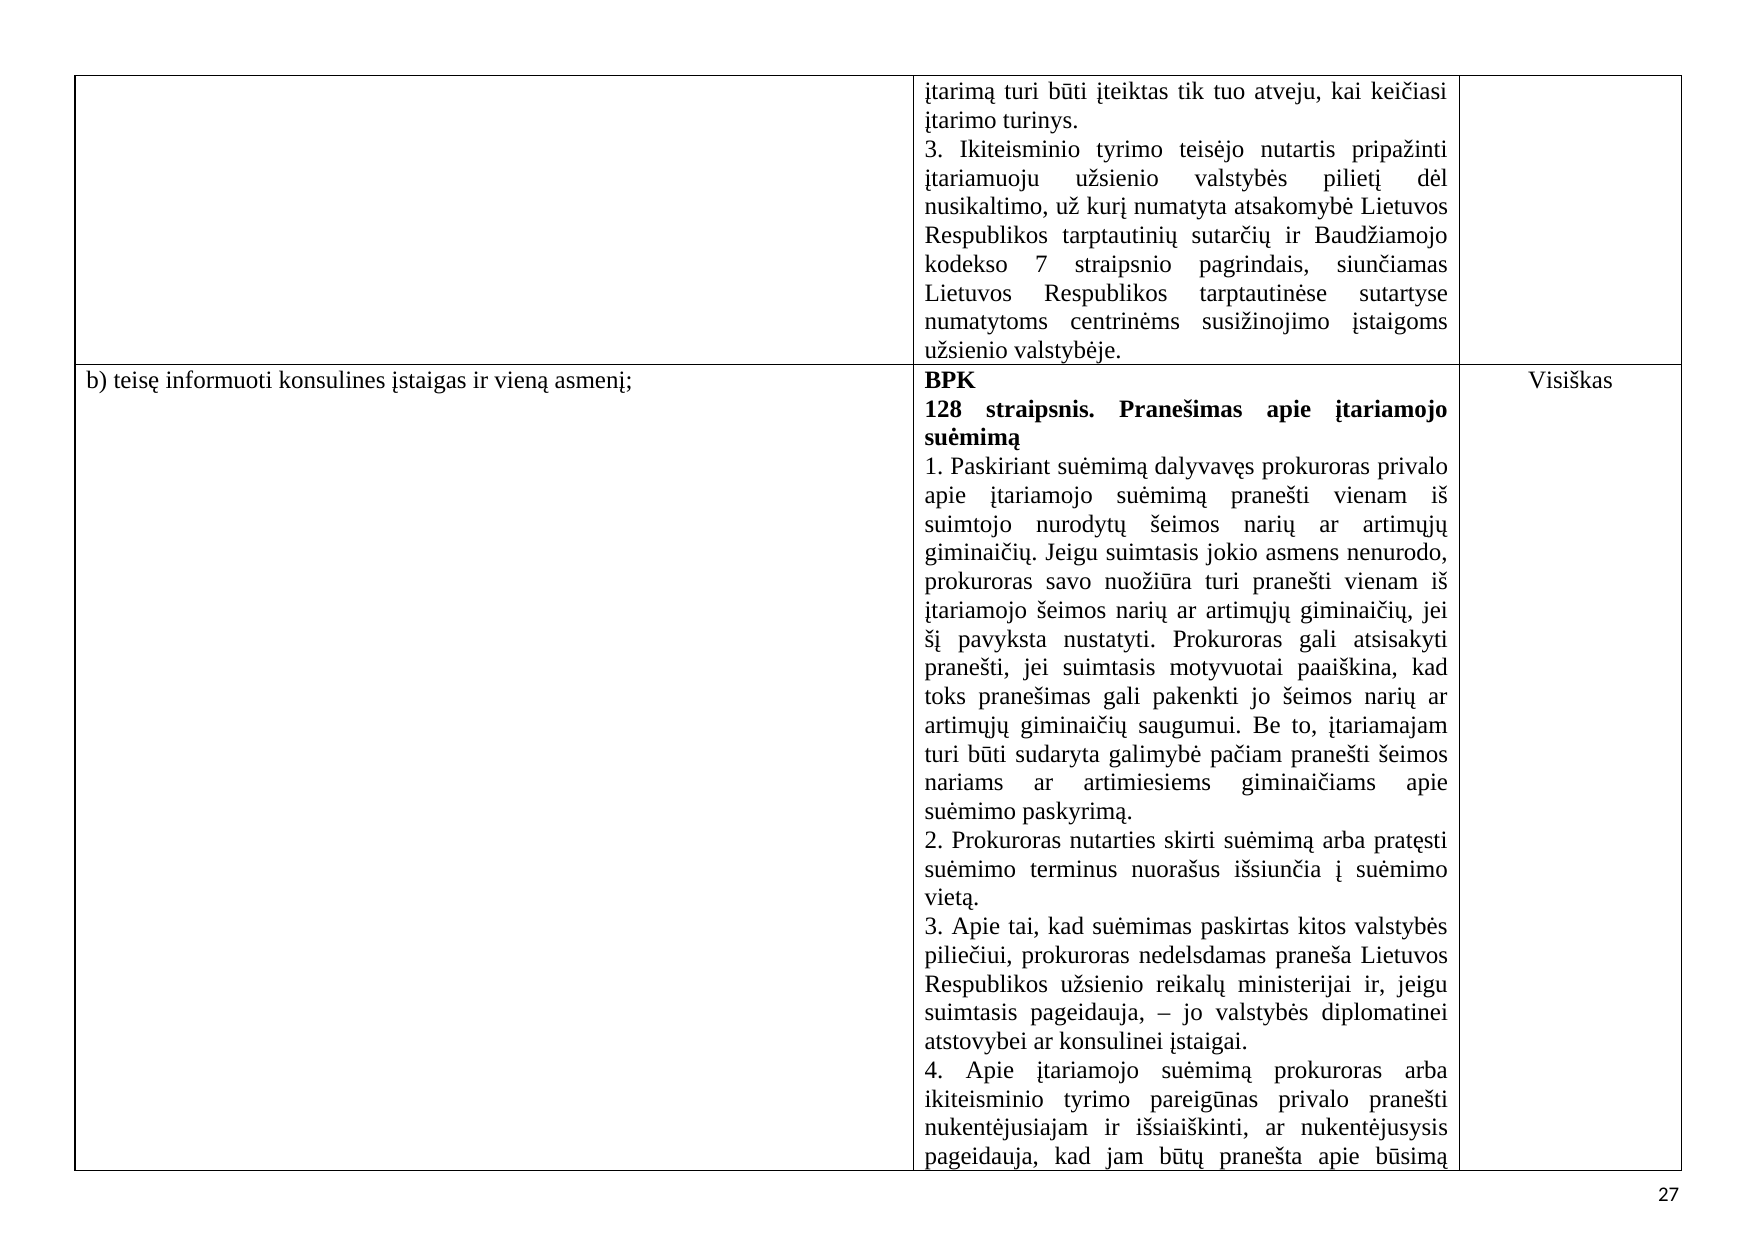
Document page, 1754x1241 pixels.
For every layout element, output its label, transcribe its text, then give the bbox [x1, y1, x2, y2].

table_cell [1460, 76, 1681, 364]
table_cell BPK 128 straipsnis. Pranešimas apie įtariamojo suėmimą 1. Paskiriant suėmimą dalyvavęs prokuroras privalo apie įtariamojo suėmimą pranešti vienam iš suimtojo nurodytų šeimos narių ar artimųjų giminaičių. Jeigu suimtasis jokio asmens nenurodo, prokuroras savo nuožiūra turi pranešti vienam iš įtariamojo šeimos narių ar artimųjų giminaičių, jei šį pavyksta nustatyti. Prokuroras gali atsisakyti pranešti, jei suimtasis motyvuotai paaiškina, kad toks pranešimas gali pakenkti jo šeimos narių ar artimųjų giminaičių saugumui. Be to, įtariamajam turi būti sudaryta galimybė pačiam pranešti šeimos nariams ar artimiesiems giminaičiams apie suėmimo paskyrimą. 2. Prokuroras nutarties skirti suėmimą arba pratęsti suėmimo terminus nuorašus išsiunčia į suėmimo vietą. 3. Apie tai, kad suėmimas paskirtas kitos valstybės piliečiui, prokuroras nedelsdamas praneša Lietuvos Respublikos užsienio reikalų ministerijai ir, jeigu suimtasis pageidauja, – jo valstybės diplomatinei atstovybei ar konsulinei įstaigai. 4. Apie įtariamojo suėmimą prokuroras arba ikiteisminio tyrimo pareigūnas privalo pranešti nukentėjusiajam ir išsiaiškinti, ar nukentėjusysis pageidauja, kad jam būtų pranešta apie būsimą [914, 365, 1459, 1170]
table_cell b) teisę informuoti konsulines įstaigas ir vieną asmenį; [76, 365, 913, 1170]
table_cell [76, 76, 913, 364]
table_cell Visiškas [1460, 365, 1681, 1170]
table_cell įtarimą turi būti įteiktas tik tuo atveju, kai keičiasi įtarimo turinys. 3. Ikiteisminio tyrimo teisėjo nutartis pripažinti įtariamuoju užsienio valstybės pilietį dėl nusikaltimo, už kurį numatyta atsakomybė Lietuvos Respublikos tarptautinių sutarčių ir Baudžiamojo kodekso 7 straipsnio pagrindais, siunčiamas Lietuvos Respublikos tarptautinėse sutartyse numatytoms centrinėms susižinojimo įstaigoms užsienio valstybėje. [914, 76, 1459, 364]
